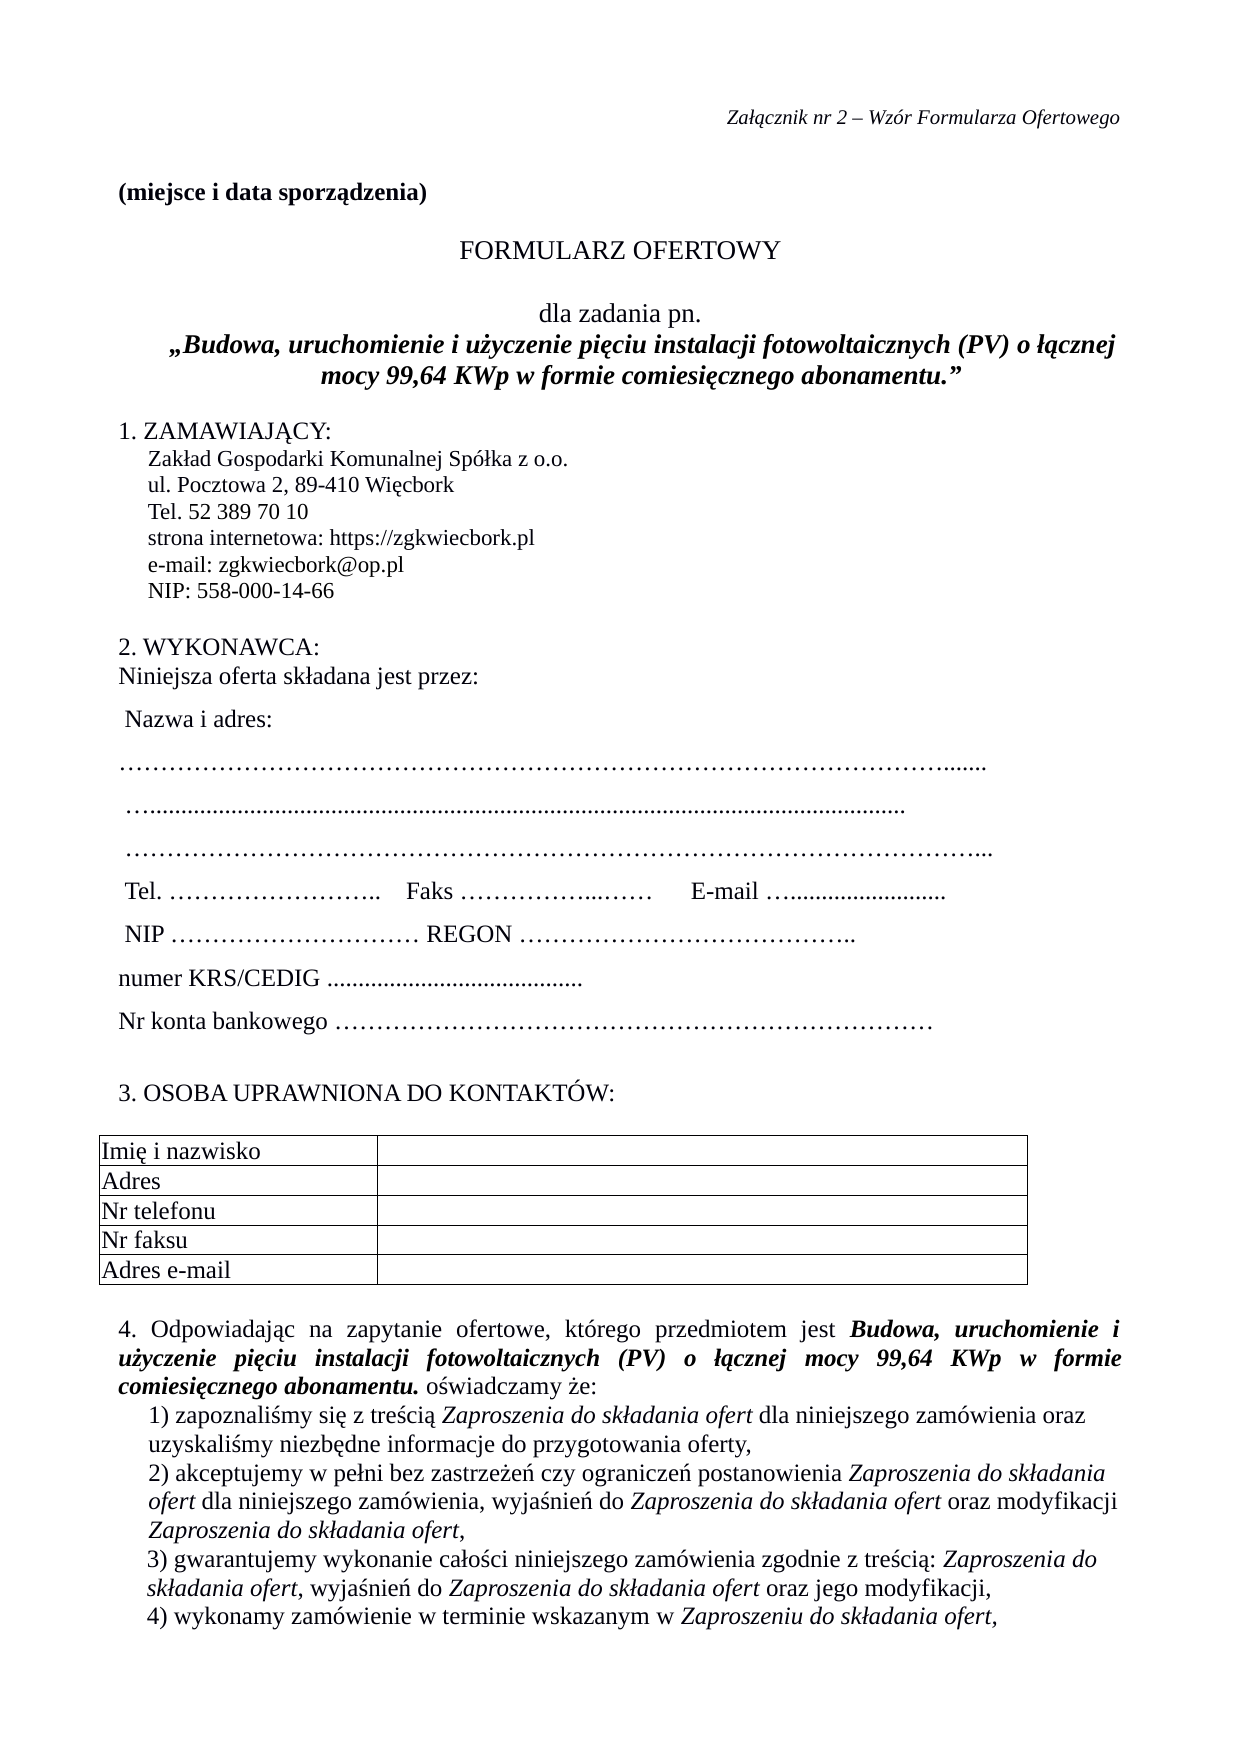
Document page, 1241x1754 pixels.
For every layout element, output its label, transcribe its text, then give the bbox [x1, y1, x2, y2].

table_cell [378, 1226, 1027, 1254]
text e-mail: zgkwiecbork@op.pl [148, 551, 1122, 577]
text 2) akceptujemy w pełni bez zastrzeżeń czy ograniczeń postanowienia Zaproszenia do składania ofert dla niniejszego zamówienia, wyjaśnień do Zaproszenia do składania ofert oraz modyfikacji Zaproszenia do składania ofert, [148, 1458, 1122, 1544]
table_cell Adres [100, 1166, 377, 1195]
text FORMULARZ OFERTOWY [118, 234, 1122, 266]
table_cell Nr telefonu [100, 1196, 377, 1224]
text Tel. 52 389 70 10 [148, 498, 1122, 524]
text Tel. …………………….. Faks ……………...…… E-mail …......................... [118, 876, 1122, 905]
text Nr konta bankowego ……………………………………………………………… [118, 1006, 1122, 1034]
text 1) zapoznaliśmy się z treścią Zaproszenia do składania ofert dla niniejszego zamówienia oraz uzyskaliśmy niezbędne informacje do przygotowania oferty, [148, 1400, 1122, 1458]
text Nazwa i adres: ………………………………………………………………………………………....... [118, 704, 1122, 776]
text Zakład Gospodarki Komunalnej Spółka z o.o. [148, 445, 1122, 472]
text …………………………………………………………………………………………... [118, 833, 1122, 862]
table_cell Adres e-mail [100, 1255, 377, 1284]
text 3) gwarantujemy wykonanie całości niniejszego zamówienia zgodnie z treścią: Zaproszenia do składania ofert, wyjaśnień do Zaproszenia do składania ofert oraz jego modyfikacji, [147, 1544, 1122, 1601]
table_header Imię i nazwisko [100, 1136, 377, 1165]
text Niniejsza oferta składana jest przez: [118, 661, 1122, 689]
text (miejsce i data sporządzenia) [118, 177, 1122, 206]
text 1. ZAMAWIAJĄCY: [118, 416, 1122, 445]
text ul. Pocztowa 2, 89-410 Więcbork [148, 472, 1122, 498]
text Załącznik nr 2 – Wzór Formularza Ofertowego [591, 105, 1122, 129]
text 4) wykonamy zamówienie w terminie wskazanym w Zaproszeniu do składania ofert, [147, 1601, 1122, 1630]
table_cell Nr faksu [100, 1226, 377, 1254]
text NIP: 558-000-14-66 [148, 577, 1122, 603]
text 2. WYKONAWCA: [118, 632, 1122, 661]
table_cell [378, 1166, 1027, 1195]
text …......................................................................................................................... [118, 790, 1122, 819]
text strona internetowa: https://zgkwiecbork.pl [148, 524, 1122, 551]
table_cell [378, 1255, 1027, 1284]
text 4. Odpowiadając na zapytanie ofertowe, którego przedmiotem jest Budowa, uruchomienie i użyczenie pięciu instalacji fotowoltaicznych (PV) o łącznej mocy 99,64 KWp w formie comiesięcznego abonamentu. oświadczamy że: [118, 1314, 1122, 1400]
table_header [378, 1136, 1027, 1165]
text „Budowa, uruchomienie i użyczenie pięciu instalacji fotowoltaicznych (PV) o łącznej mocy 99,64 KWp w formie comiesięcznego abonamentu.” [162, 328, 1122, 390]
text 3. OSOBA UPRAWNIONA DO KONTAKTÓW: [118, 1078, 1122, 1106]
table_cell [378, 1196, 1027, 1224]
text dla zadania pn. [118, 297, 1122, 328]
text numer KRS/CEDIG ......................................... [118, 963, 1122, 991]
text NIP ………………………… REGON ………………………………….. [118, 919, 1122, 948]
